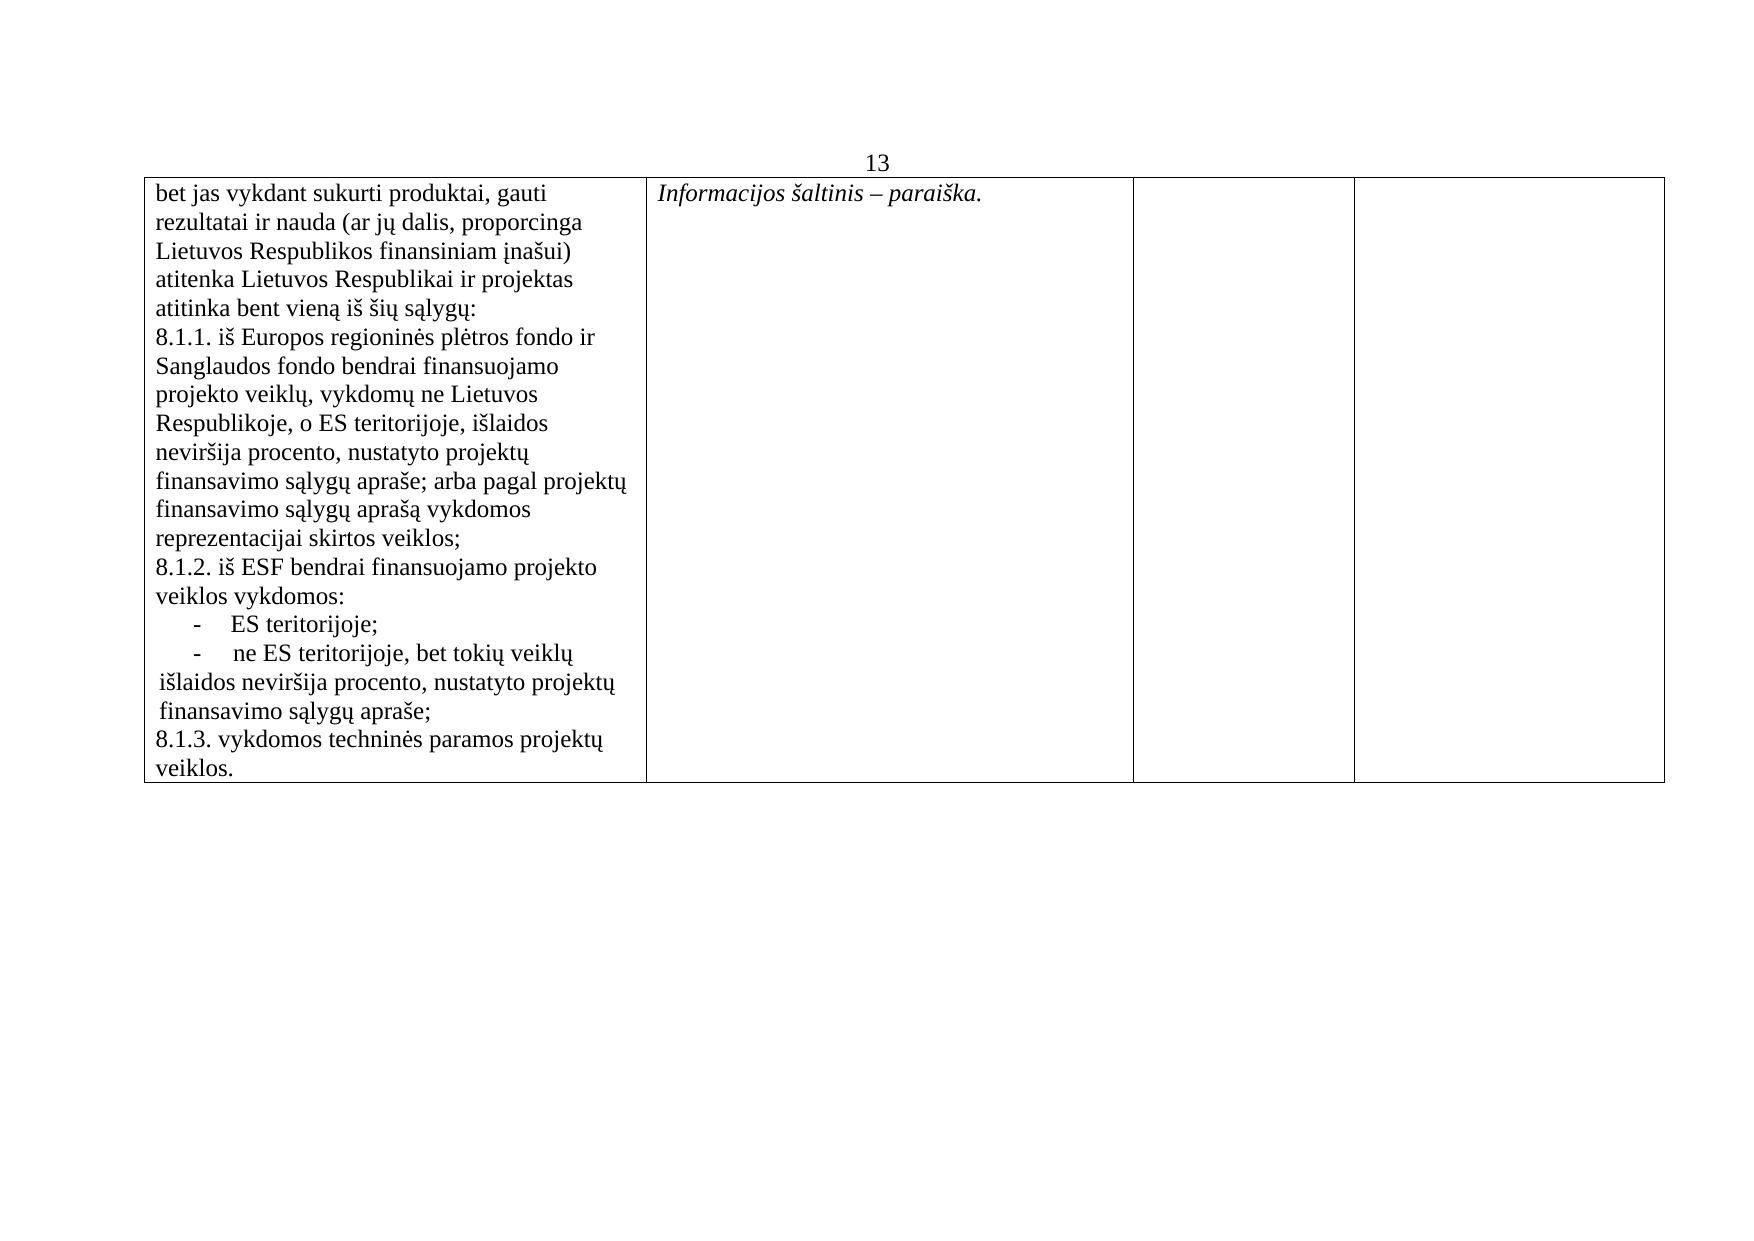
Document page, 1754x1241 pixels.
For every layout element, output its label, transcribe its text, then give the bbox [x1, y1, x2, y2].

table_cell [1134, 178, 1354, 782]
table_cell bet jas vykdant sukurti produktai, gauti rezultatai ir nauda (ar jų dalis, proporcinga Lietuvos Respublikos finansiniam įnašui) atitenka Lietuvos Respublikai ir projektas atitinka bent vieną iš šių sąlygų: 8.1.1. iš Europos regioninės plėtros fondo ir Sanglaudos fondo bendrai finansuojamo projekto veiklų, vykdomų ne Lietuvos Respublikoje, o ES teritorijoje, išlaidos neviršija procento, nustatyto projektų finansavimo sąlygų apraše; arba pagal projektų finansavimo sąlygų aprašą vykdomos reprezentacijai skirtos veiklos; 8.1.2. iš ESF bendrai finansuojamo projekto veiklos vykdomos: - ES teritorijoje; - ne ES teritorijoje, bet tokių veiklų išlaidos neviršija procento, nustatyto projektų finansavimo sąlygų apraše; 8.1.3. vykdomos techninės paramos projektų veiklos. [145, 178, 646, 782]
table_cell Informacijos šaltinis – paraiška. [647, 178, 1133, 782]
table_cell [1355, 178, 1664, 782]
